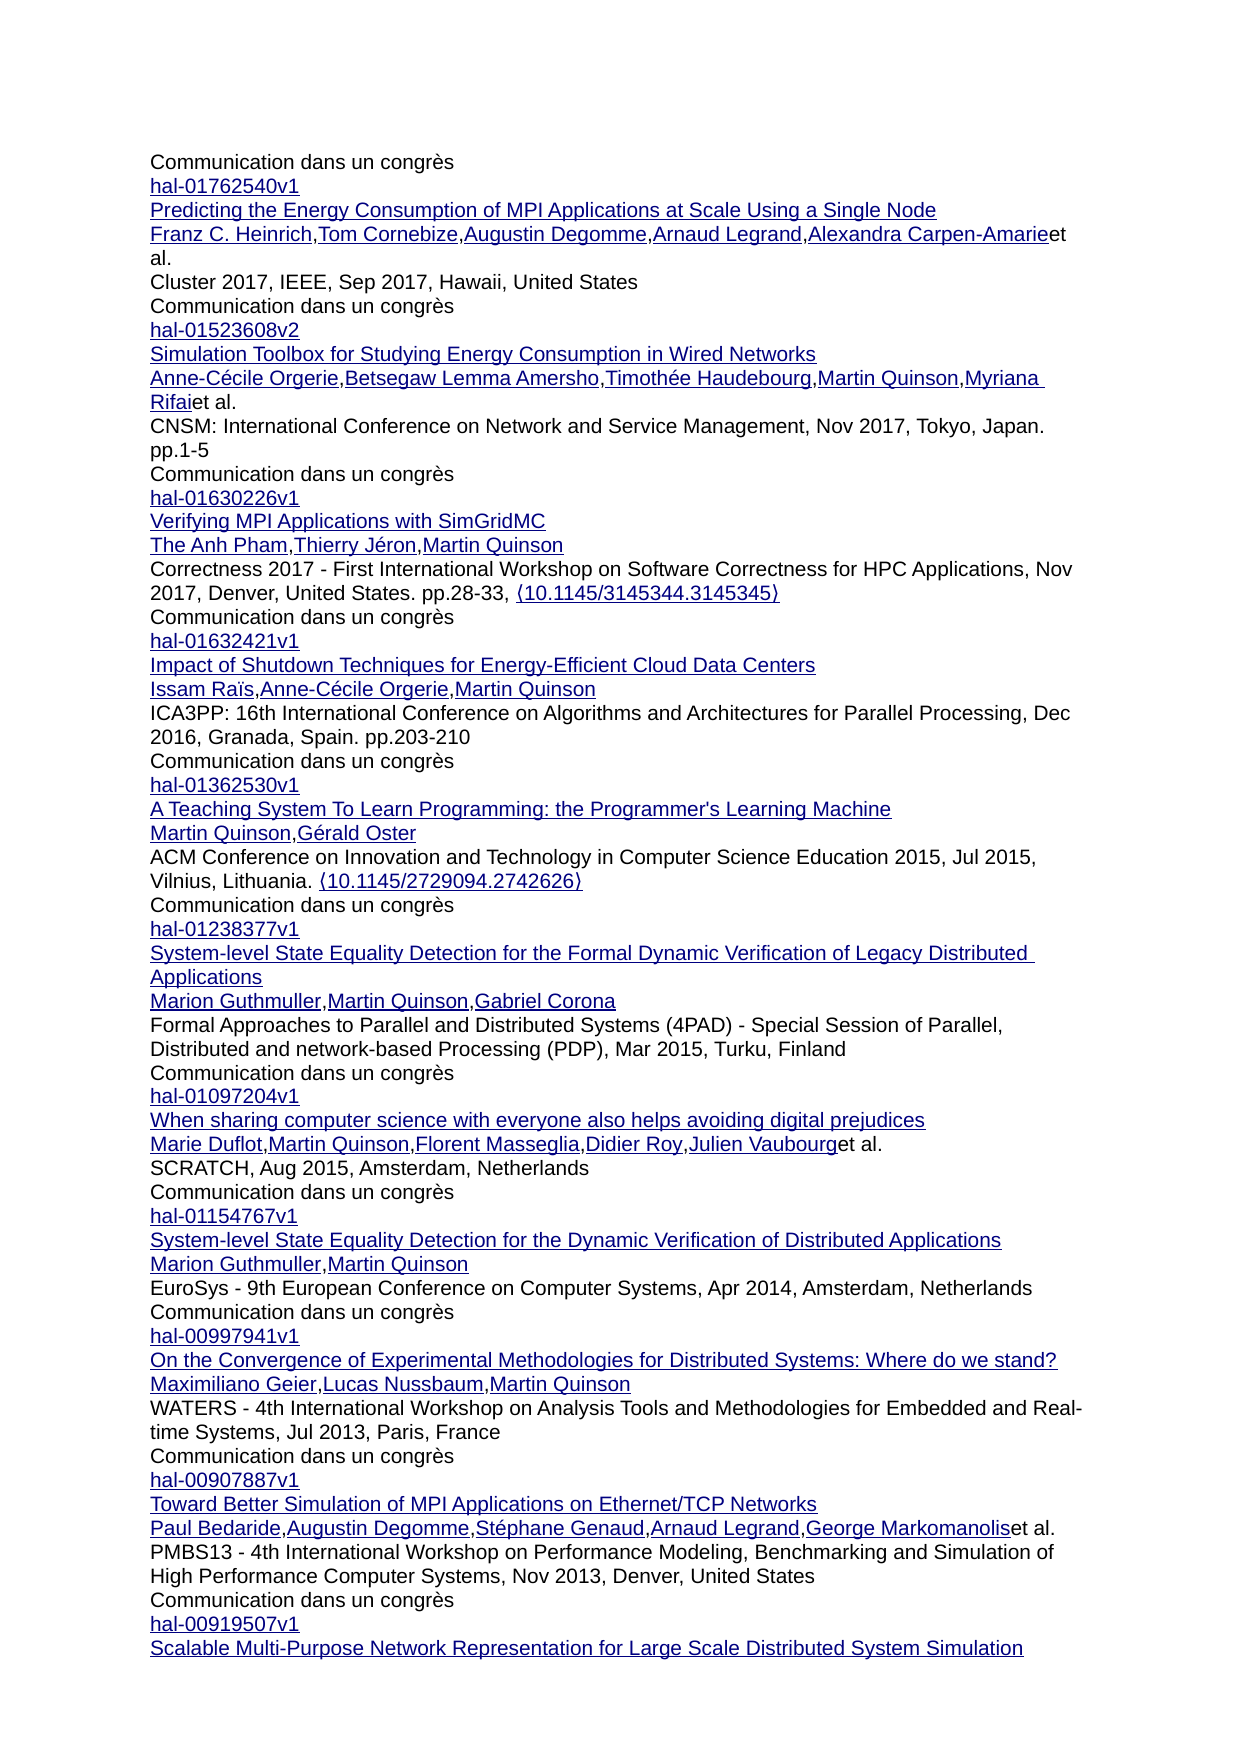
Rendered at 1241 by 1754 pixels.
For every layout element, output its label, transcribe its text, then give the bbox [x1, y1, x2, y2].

table_cell On the Convergence of Experimental Methodologies for Distributed Systems: Where do we stand? Maximiliano Geier,Lucas Nussbaum,Martin Quinson WATERS - 4th International Workshop on Analysis Tools and Methodologies for Embedded and Real-time Systems, Jul 2013, Paris, France Communication dans un congrès hal-00907887v1 [150, 1348, 1090, 1492]
table_cell Verifying MPI Applications with SimGridMC The Anh Pham,Thierry Jéron,Martin Quinson Correctness 2017 - First International Workshop on Software Correctness for HPC Applications, Nov 2017, Denver, United States. pp.28-33, ⟨10.1145/3145344.3145345⟩ Communication dans un congrès hal-01632421v1 [150, 509, 1090, 653]
table_cell Communication dans un congrès hal-01762540v1 [150, 150, 1090, 198]
table_cell System-level State Equality Detection for the Dynamic Verification of Distributed Applications Marion Guthmuller,Martin Quinson EuroSys - 9th European Conference on Computer Systems, Apr 2014, Amsterdam, Netherlands Communication dans un congrès hal-00997941v1 [150, 1228, 1090, 1348]
table_cell Simulation Toolbox for Studying Energy Consumption in Wired Networks Anne-Cécile Orgerie,Betsegaw Lemma Amersho,Timothée Haudebourg,Martin Quinson,Myriana Rifaiet al. CNSM: International Conference on Network and Service Management, Nov 2017, Tokyo, Japan. pp.1-5 Communication dans un congrès hal-01630226v1 [150, 342, 1090, 509]
table_cell Predicting the Energy Consumption of MPI Applications at Scale Using a Single Node Franz C. Heinrich,Tom Cornebize,Augustin Degomme,Arnaud Legrand,Alexandra Carpen-Amarieet al. Cluster 2017, IEEE, Sep 2017, Hawaii, United States Communication dans un congrès hal-01523608v2 [150, 198, 1090, 342]
table_cell When sharing computer science with everyone also helps avoiding digital prejudices Marie Duflot,Martin Quinson,Florent Masseglia,Didier Roy,Julien Vaubourget al. SCRATCH, Aug 2015, Amsterdam, Netherlands Communication dans un congrès hal-01154767v1 [150, 1108, 1090, 1228]
table_cell Scalable Multi-Purpose Network Representation for Large Scale Distributed System Simulation [150, 1635, 1090, 1659]
table_cell A Teaching System To Learn Programming: the Programmer's Learning Machine Martin Quinson,Gérald Oster ACM Conference on Innovation and Technology in Computer Science Education 2015, Jul 2015, Vilnius, Lithuania. ⟨10.1145/2729094.2742626⟩ Communication dans un congrès hal-01238377v1 [150, 797, 1090, 941]
table_cell Toward Better Simulation of MPI Applications on Ethernet/TCP Networks Paul Bedaride,Augustin Degomme,Stéphane Genaud,Arnaud Legrand,George Markomanoliset al. PMBS13 - 4th International Workshop on Performance Modeling, Benchmarking and Simulation of High Performance Computer Systems, Nov 2013, Denver, United States Communication dans un congrès hal-00919507v1 [150, 1492, 1090, 1635]
table_cell Impact of Shutdown Techniques for Energy-Efficient Cloud Data Centers Issam Raïs,Anne-Cécile Orgerie,Martin Quinson ICA3PP: 16th International Conference on Algorithms and Architectures for Parallel Processing, Dec 2016, Granada, Spain. pp.203-210 Communication dans un congrès hal-01362530v1 [150, 653, 1090, 797]
table_cell System-level State Equality Detection for the Formal Dynamic Verification of Legacy Distributed Applications Marion Guthmuller,Martin Quinson,Gabriel Corona Formal Approaches to Parallel and Distributed Systems (4PAD) - Special Session of Parallel, Distributed and network-based Processing (PDP), Mar 2015, Turku, Finland Communication dans un congrès hal-01097204v1 [150, 941, 1090, 1108]
